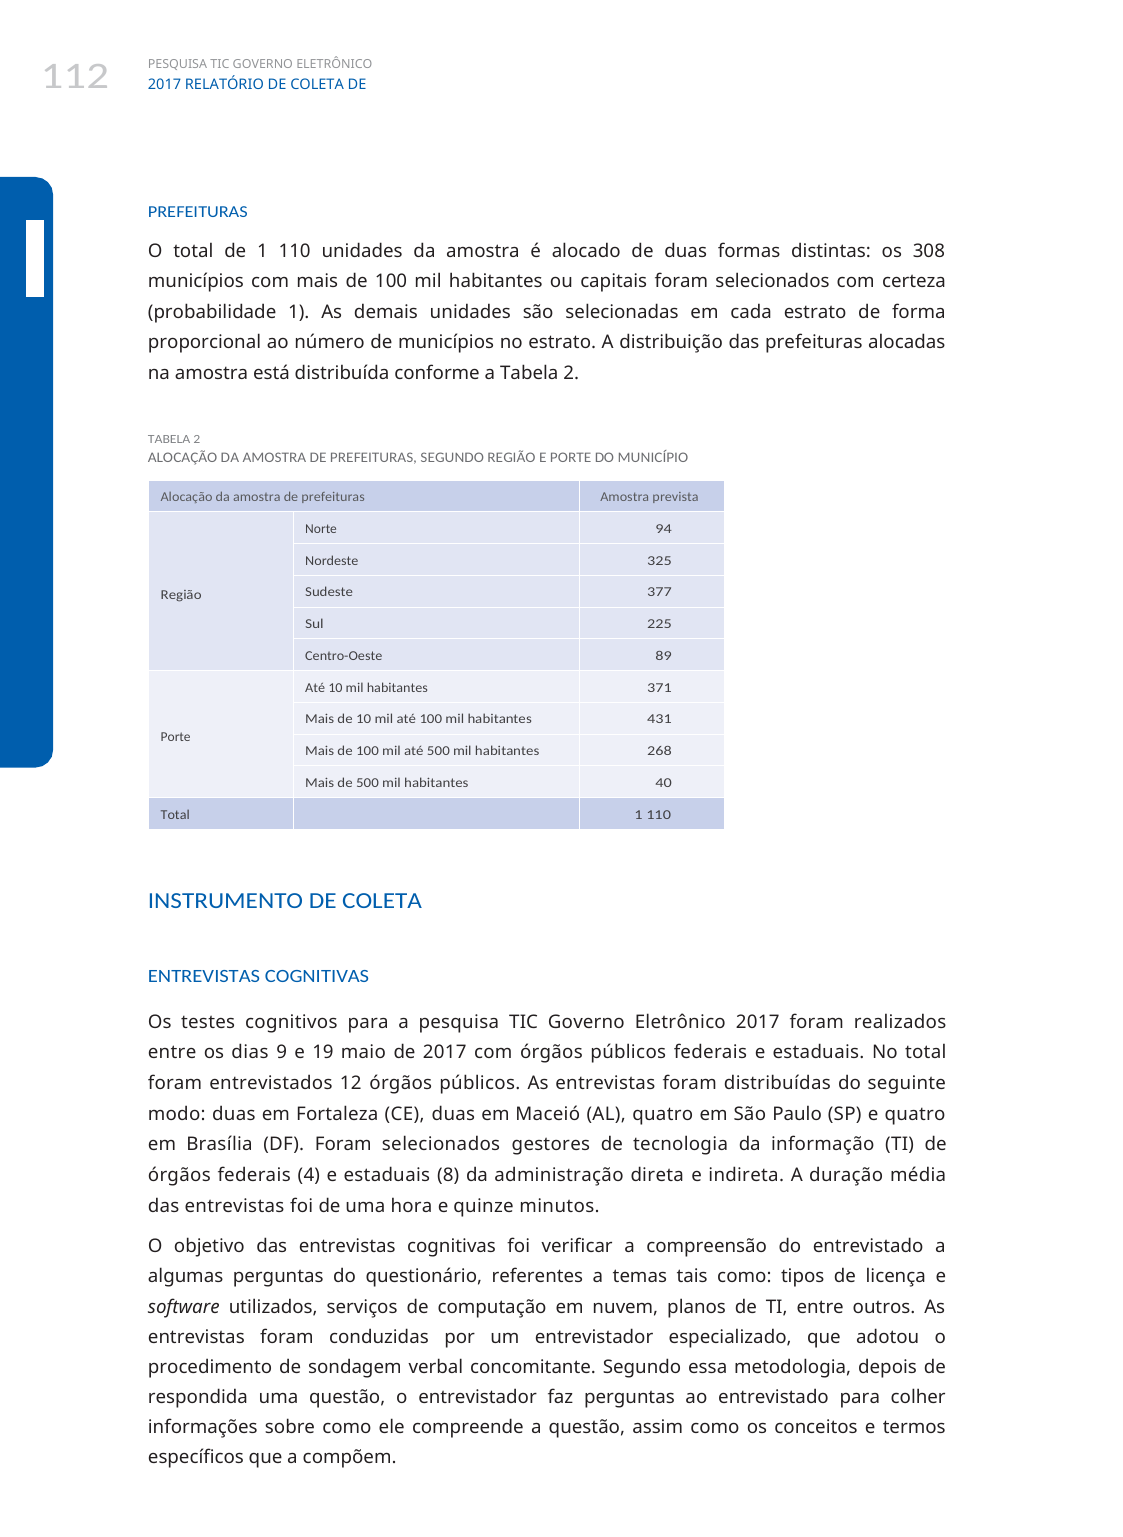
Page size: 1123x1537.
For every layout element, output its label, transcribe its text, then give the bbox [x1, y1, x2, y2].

text TABELA 2 [148, 432, 1123, 447]
table_cell Mais de 500 mil habitantes [294, 766, 579, 797]
table_cell 94 [580, 512, 724, 543]
text PREFEITURAS [148, 201, 1123, 221]
table_cell 431 [580, 703, 724, 734]
text ENTREVISTAS COGNITIVAS [148, 964, 1123, 987]
table_cell Sul [294, 608, 579, 638]
text O objetivo das entrevistas cognitivas foi verificar a compreensão do entrevistado a algumas perguntas do questionário, referentes a temas tais como: tipos de licença e software utilizados, serviços de computação em nuvem, planos de TI, entre outros. As entrevistas foram conduzidas por um entrevistador especializado, que adotou o procedimento de sondagem verbal concomitante. Segundo essa metodologia, depois de respondida uma questão, o entrevistador faz perguntas ao entrevistado para colher informações sobre como ele compreende a questão, assim como os conceitos e termos específicos que a compõem. [148, 1233, 947, 1469]
table_cell Região [149, 512, 293, 670]
table_cell 268 [580, 735, 724, 765]
text ALOCAÇÃO DA AMOSTRA DE PREFEITURAS, SEGUNDO REGIÃO E PORTE DO MUNICÍPIO [148, 448, 1123, 466]
subtitle INSTRUMENTO DE COLETA [148, 886, 1123, 914]
text Os testes cognitivos para a pesquisa TIC Governo Eletrônico 2017 foram realizados entre os dias 9 e 19 maio de 2017 com órgãos públicos federais e estaduais. No total foram entrevistados 12 órgãos públicos. As entrevistas foram distribuídas do seguinte modo: duas em Fortaleza (CE), duas em Maceió (AL), quatro em São Paulo (SP) e quatro em Brasília (DF). Foram selecionados gestores de tecnologia da informação (TI) de órgãos federais (4) e estaduais (8) da administração direta e indireta. A duração média das entrevistas foi de uma hora e quinze minutos. [148, 1008, 947, 1217]
table_cell 1 110 [580, 798, 724, 829]
table_header Amostra prevista [580, 481, 724, 511]
table_cell Sudeste [294, 576, 579, 607]
text O total de 1 110 unidades da amostra é alocado de duas formas distintas: os 308 municípios com mais de 100 mil habitantes ou capitais foram selecionados com certeza (probabilidade 1). As demais unidades são selecionadas em cada estrato de forma proporcional ao número de municípios no estrato. A distribuição das prefeituras alocadas na amostra está distribuída conforme a Tabela 2. [148, 237, 947, 385]
table_cell 225 [580, 608, 724, 638]
table_cell 325 [580, 544, 724, 575]
table_cell Total [149, 798, 293, 829]
table_cell Porte [149, 671, 293, 797]
table_cell 89 [580, 639, 724, 670]
text PORTUGUÊS [28, 222, 44, 297]
table_cell 371 [580, 671, 724, 702]
table_cell 377 [580, 576, 724, 607]
table_cell [294, 798, 579, 829]
table_cell Mais de 100 mil até 500 mil habitantes [294, 735, 579, 765]
table_cell Norte [294, 512, 579, 543]
table_cell Centro-Oeste [294, 639, 579, 670]
table_cell Mais de 10 mil até 100 mil habitantes [294, 703, 579, 734]
table_cell Nordeste [294, 544, 579, 575]
table_header Alocação da amostra de prefeituras [149, 481, 579, 511]
table_cell 40 [580, 766, 724, 797]
table_cell Até 10 mil habitantes [294, 671, 579, 702]
